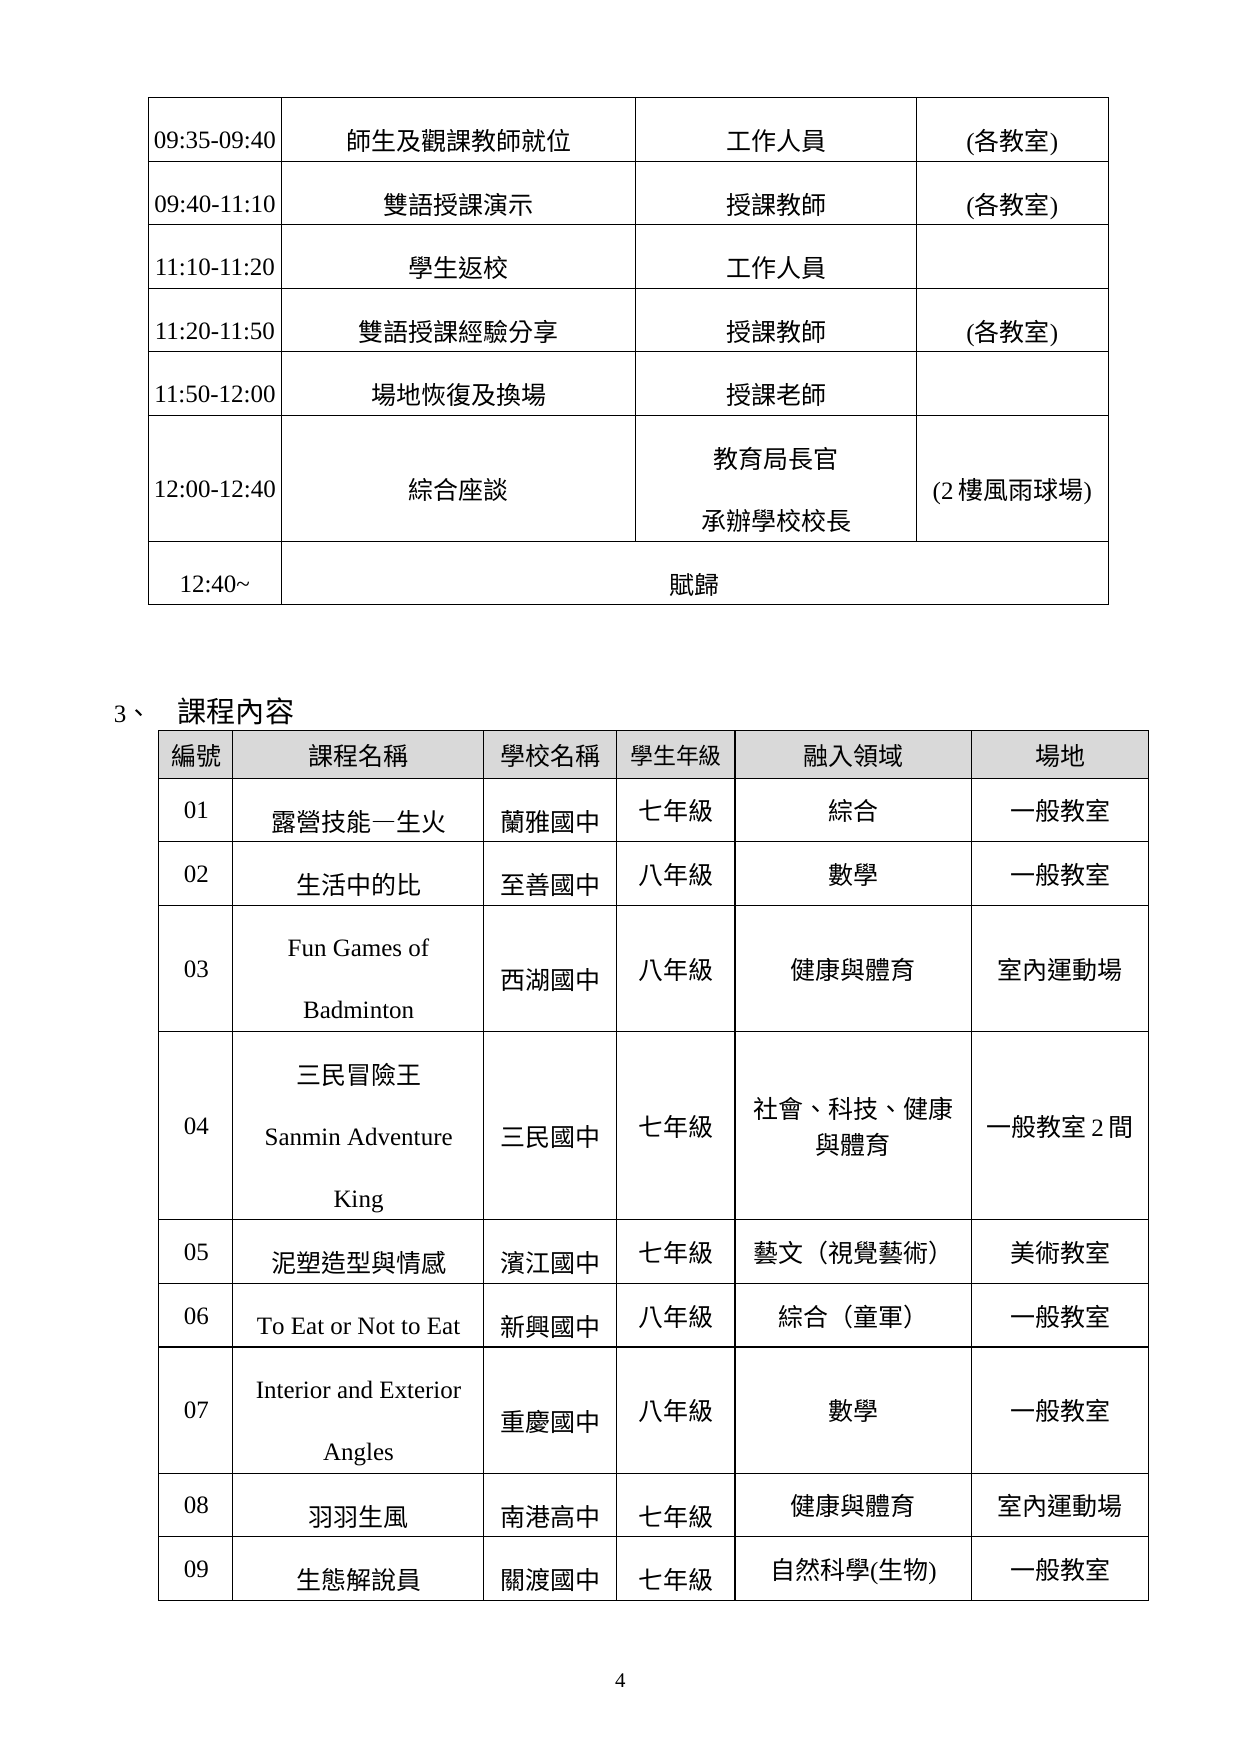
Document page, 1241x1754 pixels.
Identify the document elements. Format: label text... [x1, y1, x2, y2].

table_cell 重慶國中 [484, 1348, 616, 1472]
table_cell 西湖國中 [484, 906, 616, 1031]
table_cell 12:40~ [149, 542, 281, 604]
table_cell 至善國中 [484, 842, 616, 905]
table_cell 11:50-12:00 [149, 352, 281, 415]
table_cell 一般教室 [972, 842, 1148, 905]
table_cell 生態解說員 [233, 1537, 483, 1599]
table_cell 綜合 [736, 779, 971, 841]
table_cell 蘭雅國中 [484, 779, 616, 841]
table_cell 八年級 [617, 1348, 734, 1472]
table_cell 三民冒險王 Sanmin Adventure King [233, 1032, 483, 1219]
table_cell Fun Games of Badminton [233, 906, 483, 1031]
table_cell 露營技能―生火 [233, 779, 483, 841]
table_cell 08 [159, 1474, 232, 1536]
table_cell 04 [159, 1032, 232, 1219]
table_cell 06 [159, 1284, 232, 1346]
table_cell (各教室) [917, 98, 1108, 161]
table_cell 室內運動場 [972, 1474, 1148, 1536]
table_cell 關渡國中 [484, 1537, 616, 1599]
table_cell 南港高中 [484, 1474, 616, 1536]
table_cell 09:35-09:40 [149, 98, 281, 161]
table_cell 八年級 [617, 1284, 734, 1346]
table_cell 03 [159, 906, 232, 1031]
table_cell 新興國中 [484, 1284, 616, 1346]
table_cell 社會、科技、健康與體育 [736, 1032, 971, 1219]
table_cell 01 [159, 779, 232, 841]
table_cell 09 [159, 1537, 232, 1599]
table_cell 八年級 [617, 842, 734, 905]
table_cell To Eat or Not to Eat [233, 1284, 483, 1346]
table_cell 授課老師 [636, 352, 916, 415]
table_header 編號 [159, 731, 232, 778]
table_cell 11:20-11:50 [149, 289, 281, 351]
table_cell 八年級 [617, 906, 734, 1031]
table_cell 三民國中 [484, 1032, 616, 1219]
table_cell (2樓風雨球場) [917, 416, 1108, 541]
table_cell 一般教室 [972, 1537, 1148, 1599]
table_cell 工作人員 [636, 225, 916, 288]
table_cell 07 [159, 1348, 232, 1472]
table_cell 綜合（童軍） [736, 1284, 971, 1346]
table_cell 羽羽生風 [233, 1474, 483, 1536]
table_cell 七年級 [617, 1032, 734, 1219]
table_cell 11:10-11:20 [149, 225, 281, 288]
table_cell 七年級 [617, 779, 734, 841]
table_cell 美術教室 [972, 1220, 1148, 1283]
table_cell 生活中的比 [233, 842, 483, 905]
table_cell 12:00-12:40 [149, 416, 281, 541]
table_header 場地 [972, 731, 1148, 778]
table_cell 七年級 [617, 1220, 734, 1283]
table_cell (各教室) [917, 289, 1108, 351]
table_cell 師生及觀課教師就位 [282, 98, 635, 161]
table_cell 數學 [736, 1348, 971, 1472]
table_cell [917, 225, 1108, 288]
table_cell [917, 352, 1108, 415]
table_cell 綜合座談 [282, 416, 635, 541]
list 課程內容 [114, 668, 1152, 730]
table_cell 一般教室 [972, 1348, 1148, 1472]
table_cell 工作人員 [636, 98, 916, 161]
table_cell 七年級 [617, 1537, 734, 1599]
table_cell 健康與體育 [736, 906, 971, 1031]
table_cell 濱江國中 [484, 1220, 616, 1283]
table_cell 泥塑造型與情感 [233, 1220, 483, 1283]
table_cell 藝文（視覺藝術） [736, 1220, 971, 1283]
table_header 課程名稱 [233, 731, 483, 778]
table_cell 雙語授課經驗分享 [282, 289, 635, 351]
table_cell 05 [159, 1220, 232, 1283]
table_cell 授課教師 [636, 289, 916, 351]
table_header 學校名稱 [484, 731, 616, 778]
table_cell Interior and Exterior Angles [233, 1348, 483, 1472]
table_header 學生年級 [617, 731, 734, 778]
table_cell 09:40-11:10 [149, 162, 281, 224]
table_cell 雙語授課演示 [282, 162, 635, 224]
table_cell 教育局長官 承辦學校校長 [636, 416, 916, 541]
table_header 融入領域 [736, 731, 971, 778]
table_cell 授課教師 [636, 162, 916, 224]
table_cell 室內運動場 [972, 906, 1148, 1031]
table_cell 場地恢復及換場 [282, 352, 635, 415]
table_cell 一般教室 [972, 1284, 1148, 1346]
table_cell 自然科學(生物) [736, 1537, 971, 1599]
table_cell 七年級 [617, 1474, 734, 1536]
table_cell 賦歸 [282, 542, 1108, 604]
table_cell 學生返校 [282, 225, 635, 288]
table_cell 02 [159, 842, 232, 905]
table_cell 數學 [736, 842, 971, 905]
table_cell 一般教室2間 [972, 1032, 1148, 1219]
table_cell (各教室) [917, 162, 1108, 224]
table_cell 一般教室 [972, 779, 1148, 841]
table_cell 健康與體育 [736, 1474, 971, 1536]
